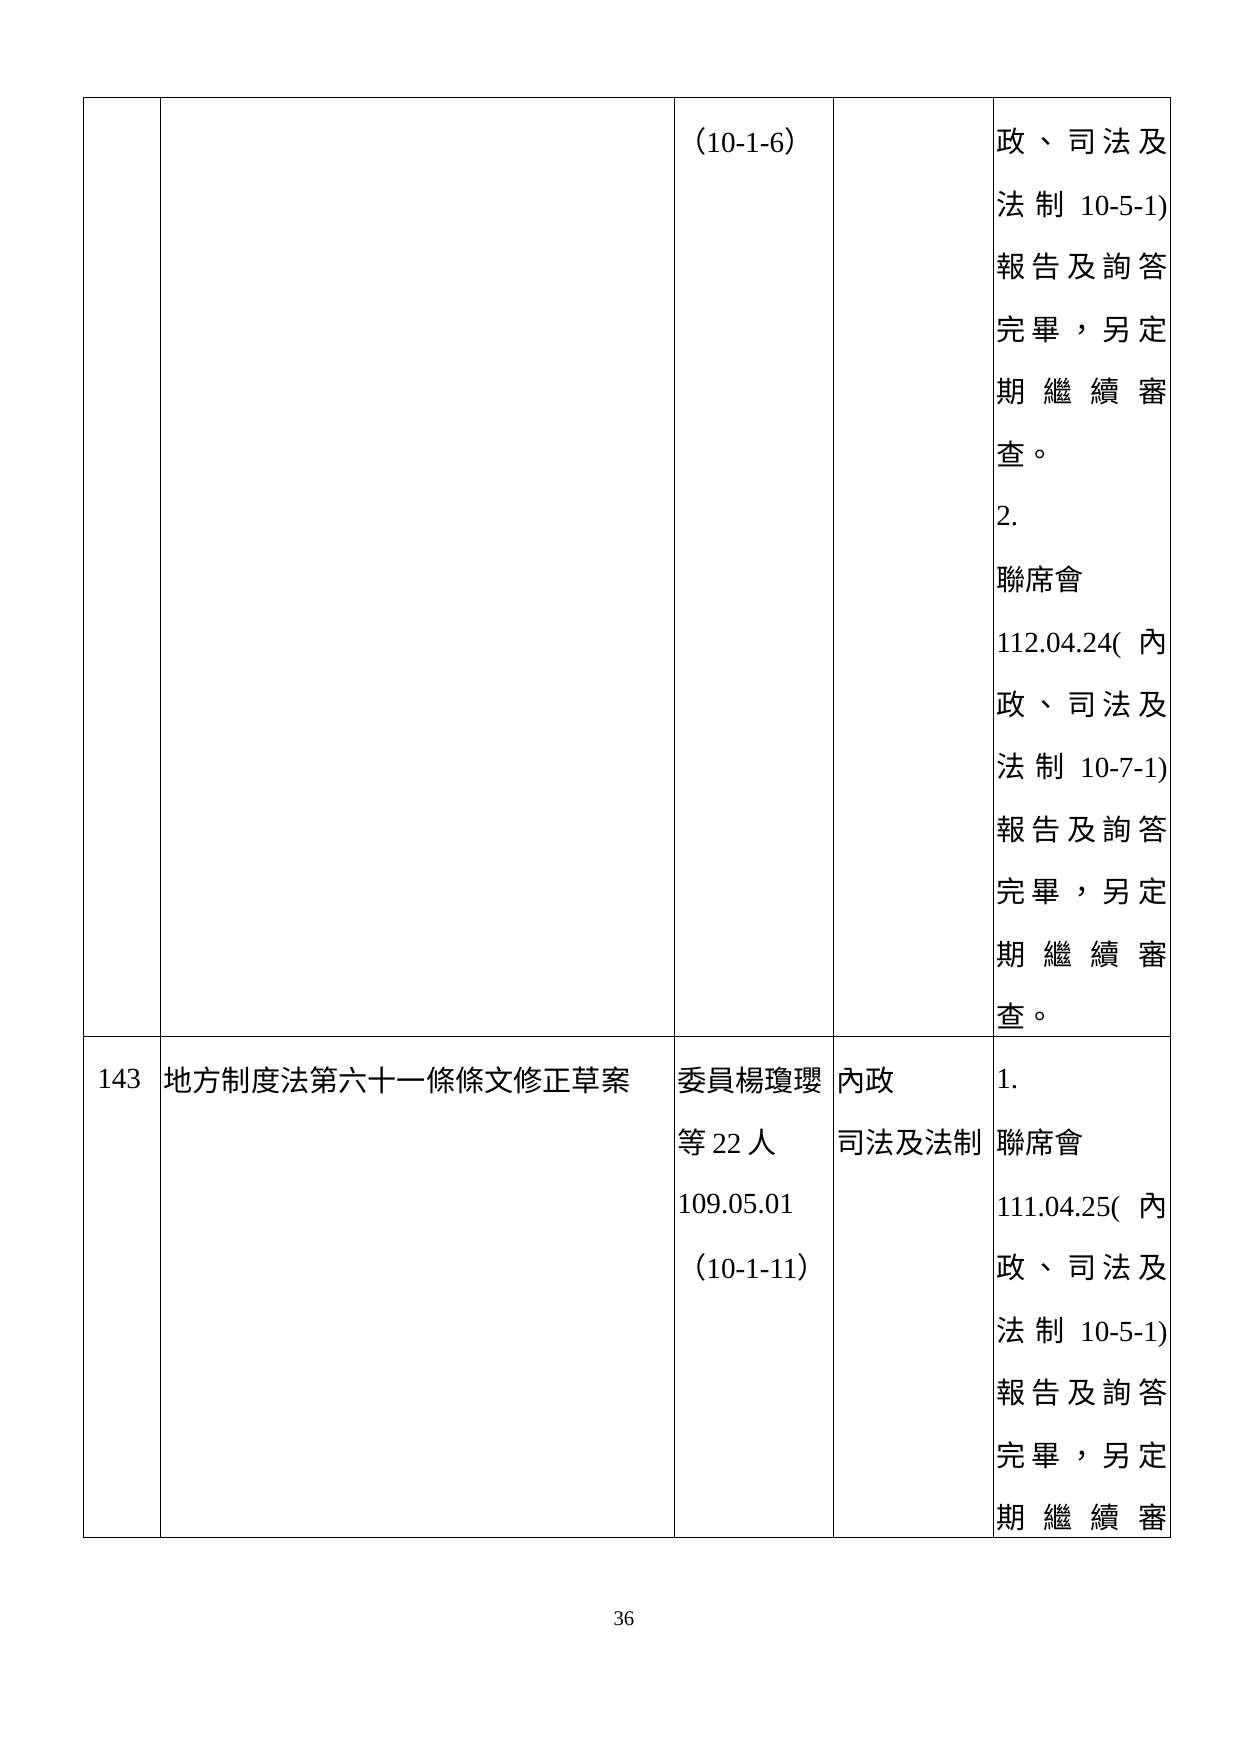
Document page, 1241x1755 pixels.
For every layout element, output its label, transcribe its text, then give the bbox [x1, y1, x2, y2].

table_cell 內政 司法及法制 [834, 1037, 993, 1537]
table_cell （10-1-6） [675, 98, 833, 1036]
table_cell 政、司法及法制10-5-1)報告及詢答完畢，另定期繼續審查。 2. 聯席會 112.04.24(內政、司法及法制10-7-1)報告及詢答完畢，另定期繼續審查。 [994, 98, 1170, 1036]
table_cell 1. 聯席會 111.04.25(內政、司法及法制10-5-1)報告及詢答完畢，另定期繼續審 [994, 1037, 1170, 1537]
table_cell 委員楊瓊瓔等22人 109.05.01 （10-1-11） [675, 1037, 833, 1537]
table_cell [84, 98, 160, 1036]
table_cell [161, 98, 674, 1036]
table_cell [84, 1037, 160, 1537]
table_cell [834, 98, 993, 1036]
table_cell 地方制度法第六十一條條文修正草案 [161, 1037, 674, 1537]
